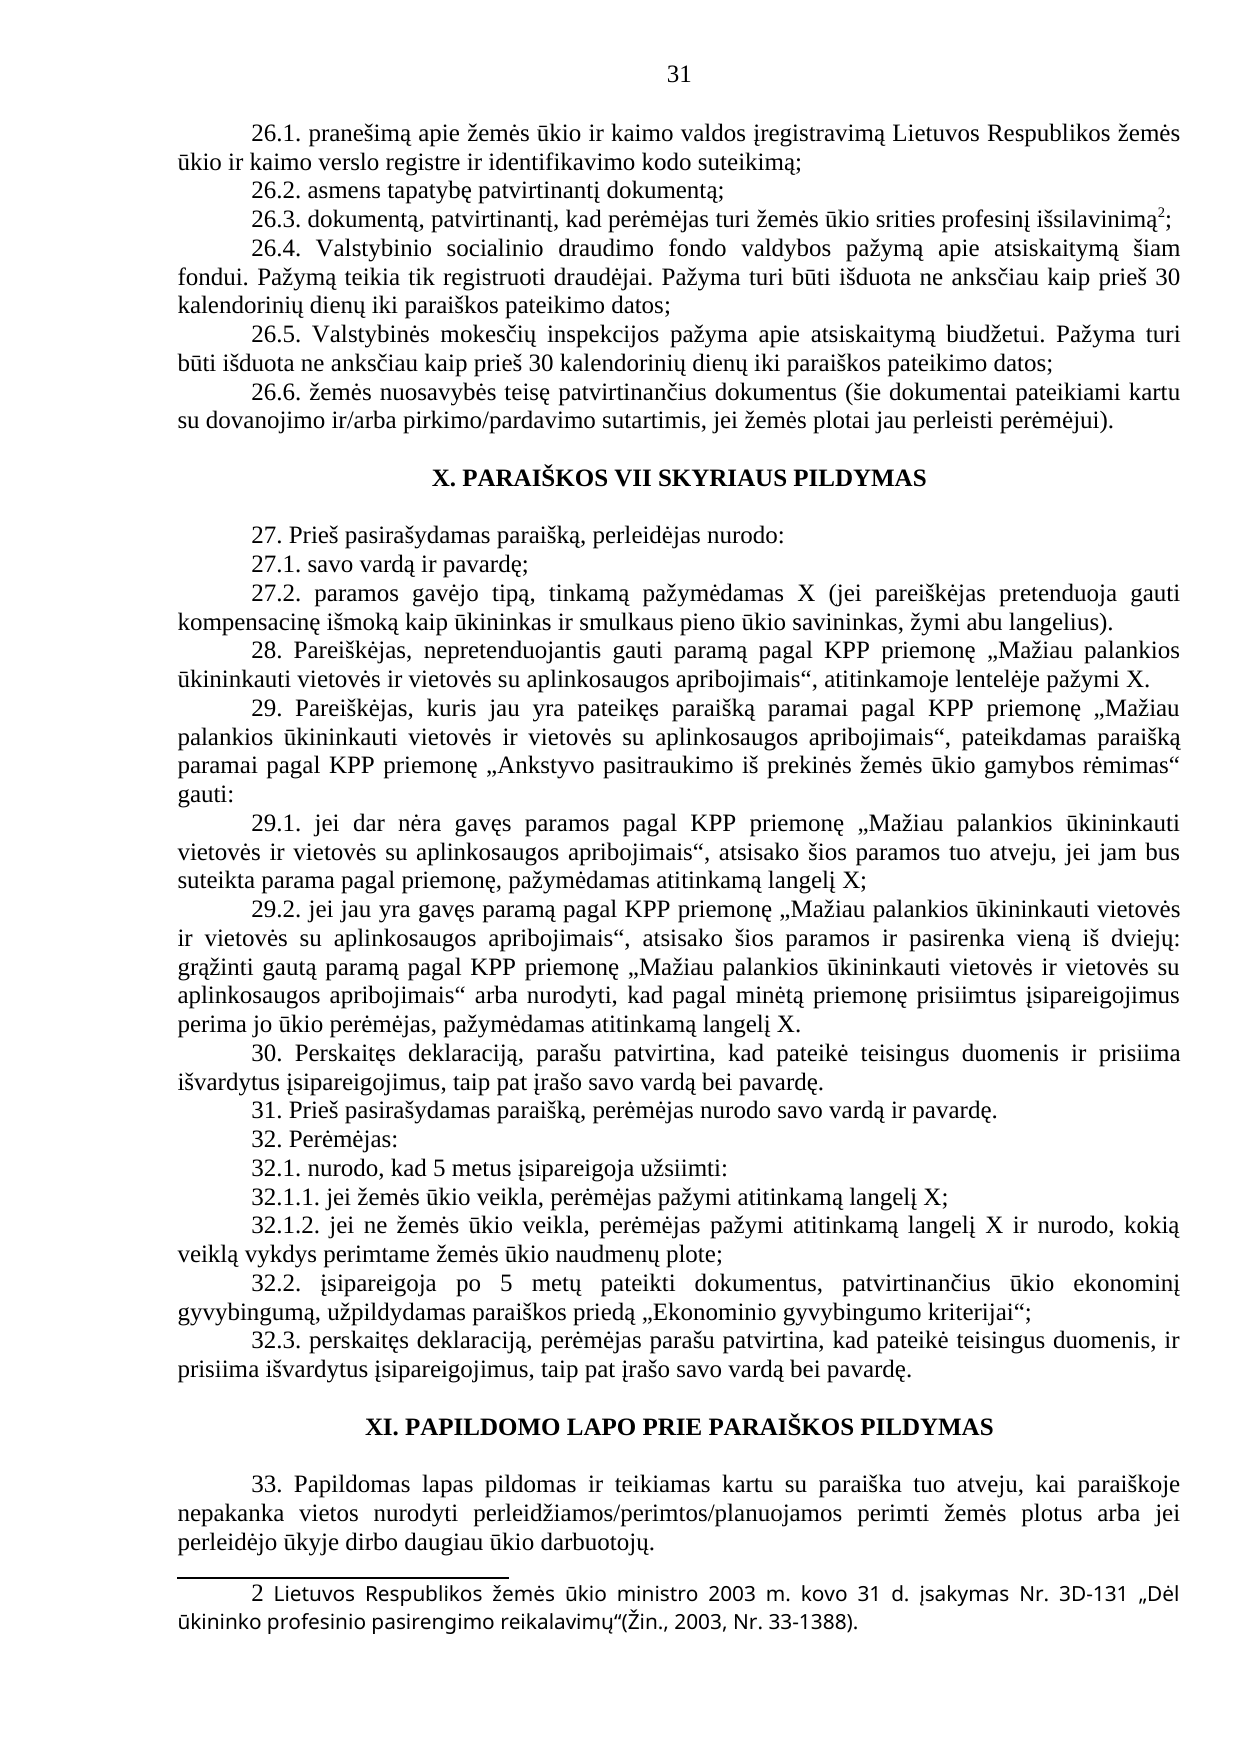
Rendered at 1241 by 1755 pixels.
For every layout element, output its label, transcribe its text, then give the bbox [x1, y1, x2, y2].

text 26.6. žemės nuosavybės teisę patvirtinančius dokumentus (šie dokumentai pateikiami kartu su dovanojimo ir/arba pirkimo/pardavimo sutartimis, jei žemės plotai jau perleisti perėmėjui). [177, 377, 1181, 434]
text 26.5. Valstybinės mokesčių inspekcijos pažyma apie atsiskaitymą biudžetui. Pažyma turi būti išduota ne anksčiau kaip prieš 30 kalendorinių dienų iki paraiškos pateikimo datos; [177, 319, 1181, 377]
text 30. Perskaitęs deklaraciją, parašu patvirtina, kad pateikė teisingus duomenis ir prisiima išvardytus įsipareigojimus, taip pat įrašo savo vardą bei pavardę. [177, 1038, 1181, 1096]
text 28. Pareiškėjas, nepretenduojantis gauti paramą pagal KPP priemonę „Mažiau palankios ūkininkauti vietovės ir vietovės su aplinkosaugos apribojimais“, atitinkamoje lentelėje pažymi X. [177, 636, 1181, 693]
text 32.1.1. jei žemės ūkio veikla, perėmėjas pažymi atitinkamą langelį X; [177, 1182, 1181, 1211]
text 27.1. savo vardą ir pavardę; [177, 549, 1181, 578]
text 27.2. paramos gavėjo tipą, tinkamą pažymėdamas X (jei pareiškėjas pretenduoja gauti kompensacinę išmoką kaip ūkininkas ir smulkaus pieno ūkio savininkas, žymi abu langelius). [177, 578, 1181, 636]
text 32.2. įsipareigoja po 5 metų pateikti dokumentus, patvirtinančius ūkio ekonominį gyvybingumą, užpildydamas paraiškos priedą „Ekonominio gyvybingumo kriterijai“; [177, 1268, 1181, 1326]
text 32.1. nurodo, kad 5 metus įsipareigoja užsiimti: [177, 1153, 1181, 1182]
text X. PARAIŠKOS VII SKYRIAUS PILDYMAS [177, 463, 1181, 492]
text 29.1. jei dar nėra gavęs paramos pagal KPP priemonę „Mažiau palankios ūkininkauti vietovės ir vietovės su aplinkosaugos apribojimais“, atsisako šios paramos tuo atveju, jei jam bus suteikta parama pagal priemonę, pažymėdamas atitinkamą langelį X; [177, 808, 1181, 894]
text 32.1.2. jei ne žemės ūkio veikla, perėmėjas pažymi atitinkamą langelį X ir nurodo, kokią veiklą vykdys perimtame žemės ūkio naudmenų plote; [177, 1211, 1181, 1268]
text 27. Prieš pasirašydamas paraišką, perleidėjas nurodo: [177, 521, 1181, 549]
text 26.2. asmens tapatybę patvirtinantį dokumentą; [177, 176, 1181, 204]
text 29. Pareiškėjas, kuris jau yra pateikęs paraišką paramai pagal KPP priemonę „Mažiau palankios ūkininkauti vietovės ir vietovės su aplinkosaugos apribojimais“, pateikdamas paraišką paramai pagal KPP priemonę „Ankstyvo pasitraukimo iš prekinės žemės ūkio gamybos rėmimas“ gauti: [177, 693, 1181, 808]
text 26.1. pranešimą apie žemės ūkio ir kaimo valdos įregistravimą Lietuvos Respublikos žemės ūkio ir kaimo verslo registre ir identifikavimo kodo suteikimą; [177, 118, 1181, 176]
text 26.3. dokumentą, patvirtinantį, kad perėmėjas turi žemės ūkio srities profesinį išsilavinimą; [177, 204, 1181, 233]
text 32. Perėmėjas: [177, 1124, 1181, 1153]
text Lietuvos Respublikos žemės ūkio ministro 2003 m. kovo 31 d. įsakymas Nr. 3D-131 „Dėl ūkininko profesinio pasirengimo reikalavimų“(Žin., 2003, Nr. 33-1388). [177, 1578, 1181, 1636]
text 26.4. Valstybinio socialinio draudimo fondo valdybos pažymą apie atsiskaitymą šiam fondui. Pažymą teikia tik registruoti draudėjai. Pažyma turi būti išduota ne anksčiau kaip prieš 30 kalendorinių dienų iki paraiškos pateikimo datos; [177, 233, 1181, 319]
text 32.3. perskaitęs deklaraciją, perėmėjas parašu patvirtina, kad pateikė teisingus duomenis, ir prisiima išvardytus įsipareigojimus, taip pat įrašo savo vardą bei pavardę. [177, 1326, 1181, 1383]
text XI. PAPILDOMO LAPO PRIE PARAIŠKOS PILDYMAS [177, 1412, 1181, 1441]
text 33. Papildomas lapas pildomas ir teikiamas kartu su paraiška tuo atveju, kai paraiškoje nepakanka vietos nurodyti perleidžiamos/perimtos/planuojamos perimti žemės plotus arba jei perleidėjo ūkyje dirbo daugiau ūkio darbuotojų. [177, 1469, 1181, 1556]
text 29.2. jei jau yra gavęs paramą pagal KPP priemonę „Mažiau palankios ūkininkauti vietovės ir vietovės su aplinkosaugos apribojimais“, atsisako šios paramos ir pasirenka vieną iš dviejų: grąžinti gautą paramą pagal KPP priemonę „Mažiau palankios ūkininkauti vietovės ir vietovės su aplinkosaugos apribojimais“ arba nurodyti, kad pagal minėtą priemonę prisiimtus įsipareigojimus perima jo ūkio perėmėjas, pažymėdamas atitinkamą langelį X. [177, 894, 1181, 1038]
text 31. Prieš pasirašydamas paraišką, perėmėjas nurodo savo vardą ir pavardę. [177, 1096, 1181, 1124]
